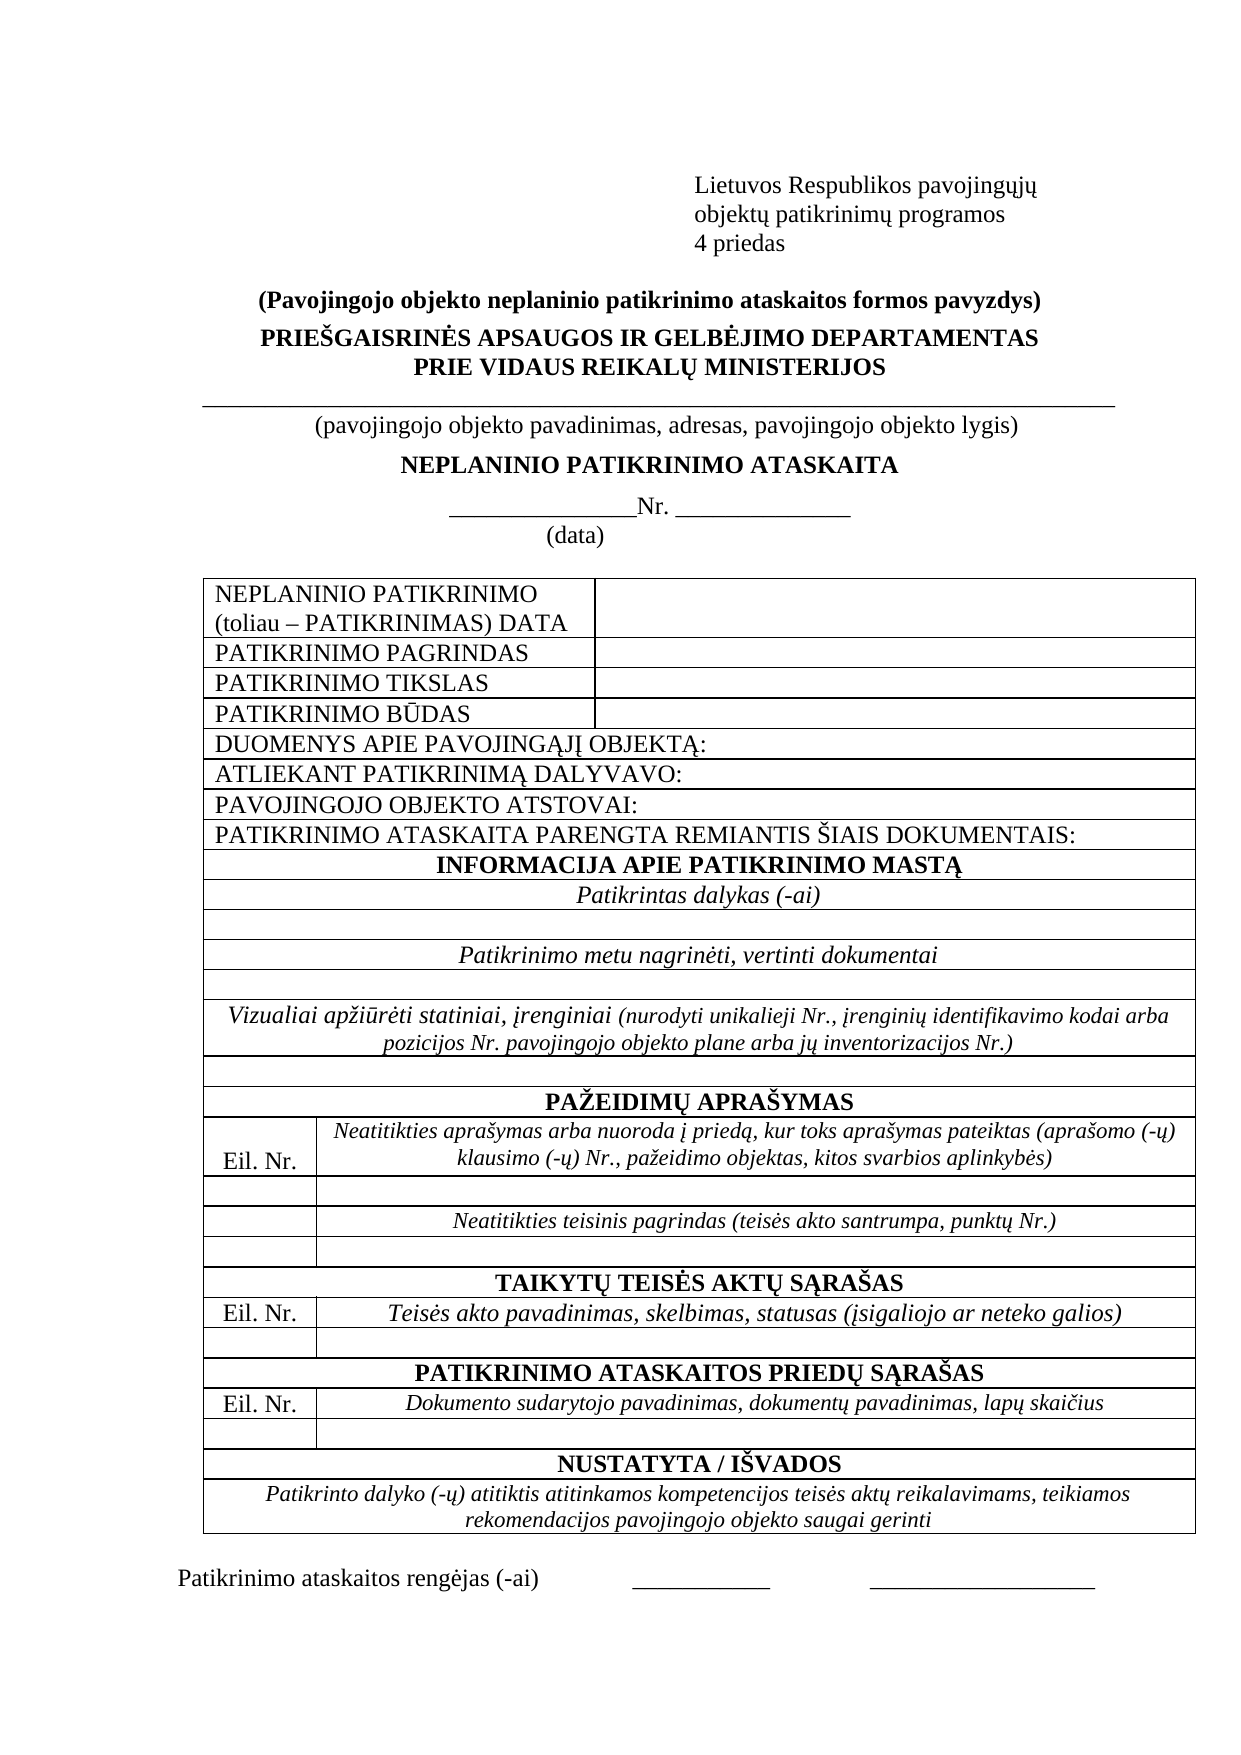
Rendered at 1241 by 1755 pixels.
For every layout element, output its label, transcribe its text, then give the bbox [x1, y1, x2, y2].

table_cell [204, 1419, 316, 1448]
table_cell [204, 910, 1195, 939]
table_cell ATLIEKANT PATIKRINIMĄ DALYVAVO: [204, 760, 1195, 788]
table_cell TAIKYTŲ TEISĖS AKTŲ SĄRAŠAS [204, 1268, 1195, 1296]
table_cell Teisės akto pavadinimas, skelbimas, statusas (įsigaliojo ar neteko galios) [317, 1298, 1195, 1327]
table_cell Neatitikties teisinis pagrindas (teisės akto santrumpa, punktų Nr.) [317, 1207, 1195, 1236]
table_cell PATIKRINIMO PAGRINDAS [204, 638, 594, 667]
text Patikrinimo ataskaitos rengėjas (-ai) ___________ __________________ [177, 1563, 1122, 1592]
text NEPLANINIO PATIKRINIMO ATASKAITA [177, 451, 1122, 479]
table_cell [204, 1237, 316, 1266]
table_header NEPLANINIO PATIKRINIMO (toliau – PATIKRINIMAS) DATA [204, 579, 594, 637]
table_cell [204, 1328, 316, 1357]
table_cell [204, 1177, 316, 1205]
table_cell PAVOJINGOJO OBJEKTO ATSTOVAI: [204, 790, 1195, 818]
table_cell PATIKRINIMO BŪDAS [204, 699, 594, 727]
text (data) [177, 520, 1122, 549]
table_cell INFORMACIJA APIE PATIKRINIMO MASTĄ [204, 850, 1195, 879]
table_cell [596, 699, 1195, 727]
table_cell Eil. Nr. [204, 1298, 316, 1327]
table_cell PAŽEIDIMŲ APRAŠYMAS [204, 1087, 1195, 1116]
text _______________Nr. ______________ [177, 491, 1122, 520]
table_cell [317, 1328, 1195, 1357]
text (pavojingojo objekto pavadinimas, adresas, pavojingojo objekto lygis) [177, 410, 1122, 438]
text PRIEŠGAISRINĖS APSAUGOS IR GELBĖJIMO DEPARTAMENTAS [177, 323, 1122, 352]
text _________________________________________________________________________ [177, 381, 1122, 410]
table_cell Dokumento sudarytojo pavadinimas, dokumentų pavadinimas, lapų skaičius [317, 1389, 1195, 1418]
table_cell Patikrinimo metu nagrinėti, vertinti dokumentai [204, 940, 1195, 968]
table_cell PATIKRINIMO ATASKAITA PARENGTA REMIANTIS ŠIAIS DOKUMENTAIS: [204, 820, 1195, 849]
table_cell PATIKRINIMO TIKSLAS [204, 668, 594, 697]
table_cell [317, 1177, 1195, 1205]
table_cell [596, 668, 1195, 697]
table_header [596, 579, 1195, 637]
text objektų patikrinimų programos [177, 199, 1122, 228]
table_cell NUSTATYTA / IŠVADOS [204, 1450, 1195, 1478]
table_cell Eil. Nr. [204, 1118, 316, 1175]
table_cell DUOMENYS APIE PAVOJINGĄJĮ OBJEKTĄ: [204, 729, 1195, 758]
text Lietuvos Respublikos pavojingųjų [177, 170, 1122, 199]
text PRIE VIDAUS REIKALŲ MINISTERIJOS [177, 352, 1122, 381]
table_cell Eil. Nr. [204, 1389, 316, 1418]
table_cell [204, 1207, 316, 1236]
table_cell Neatitikties aprašymas arba nuoroda į priedą, kur toks aprašymas pateiktas (aprašomo (-ų) klausimo (-ų) Nr., pažeidimo objektas, kitos svarbios aplinkybės) [317, 1118, 1195, 1175]
table_cell Vizualiai apžiūrėti statiniai, įrenginiai (nurodyti unikalieji Nr., įrenginių identifikavimo kodai arba pozicijos Nr. pavojingojo objekto plane arba jų inventorizacijos Nr.) [204, 1000, 1195, 1055]
text (Pavojingojo objekto neplaninio patikrinimo ataskaitos formos pavyzdys) [177, 285, 1122, 314]
table_cell [204, 1057, 1195, 1086]
table_cell [204, 970, 1195, 999]
table_cell [596, 638, 1195, 667]
table_cell Patikrintas dalykas (-ai) [204, 880, 1195, 909]
table_cell PATIKRINIMO ATASKAITOS PRIEDŲ SĄRAŠAS [204, 1359, 1195, 1387]
text 4 priedas [177, 228, 1122, 256]
table_cell Patikrinto dalyko (-ų) atitiktis atitinkamos kompetencijos teisės aktų reikalavimams, teikiamos rekomendacijos pavojingojo objekto saugai gerinti [204, 1480, 1195, 1532]
table_cell [317, 1419, 1195, 1448]
table_cell [317, 1237, 1195, 1266]
